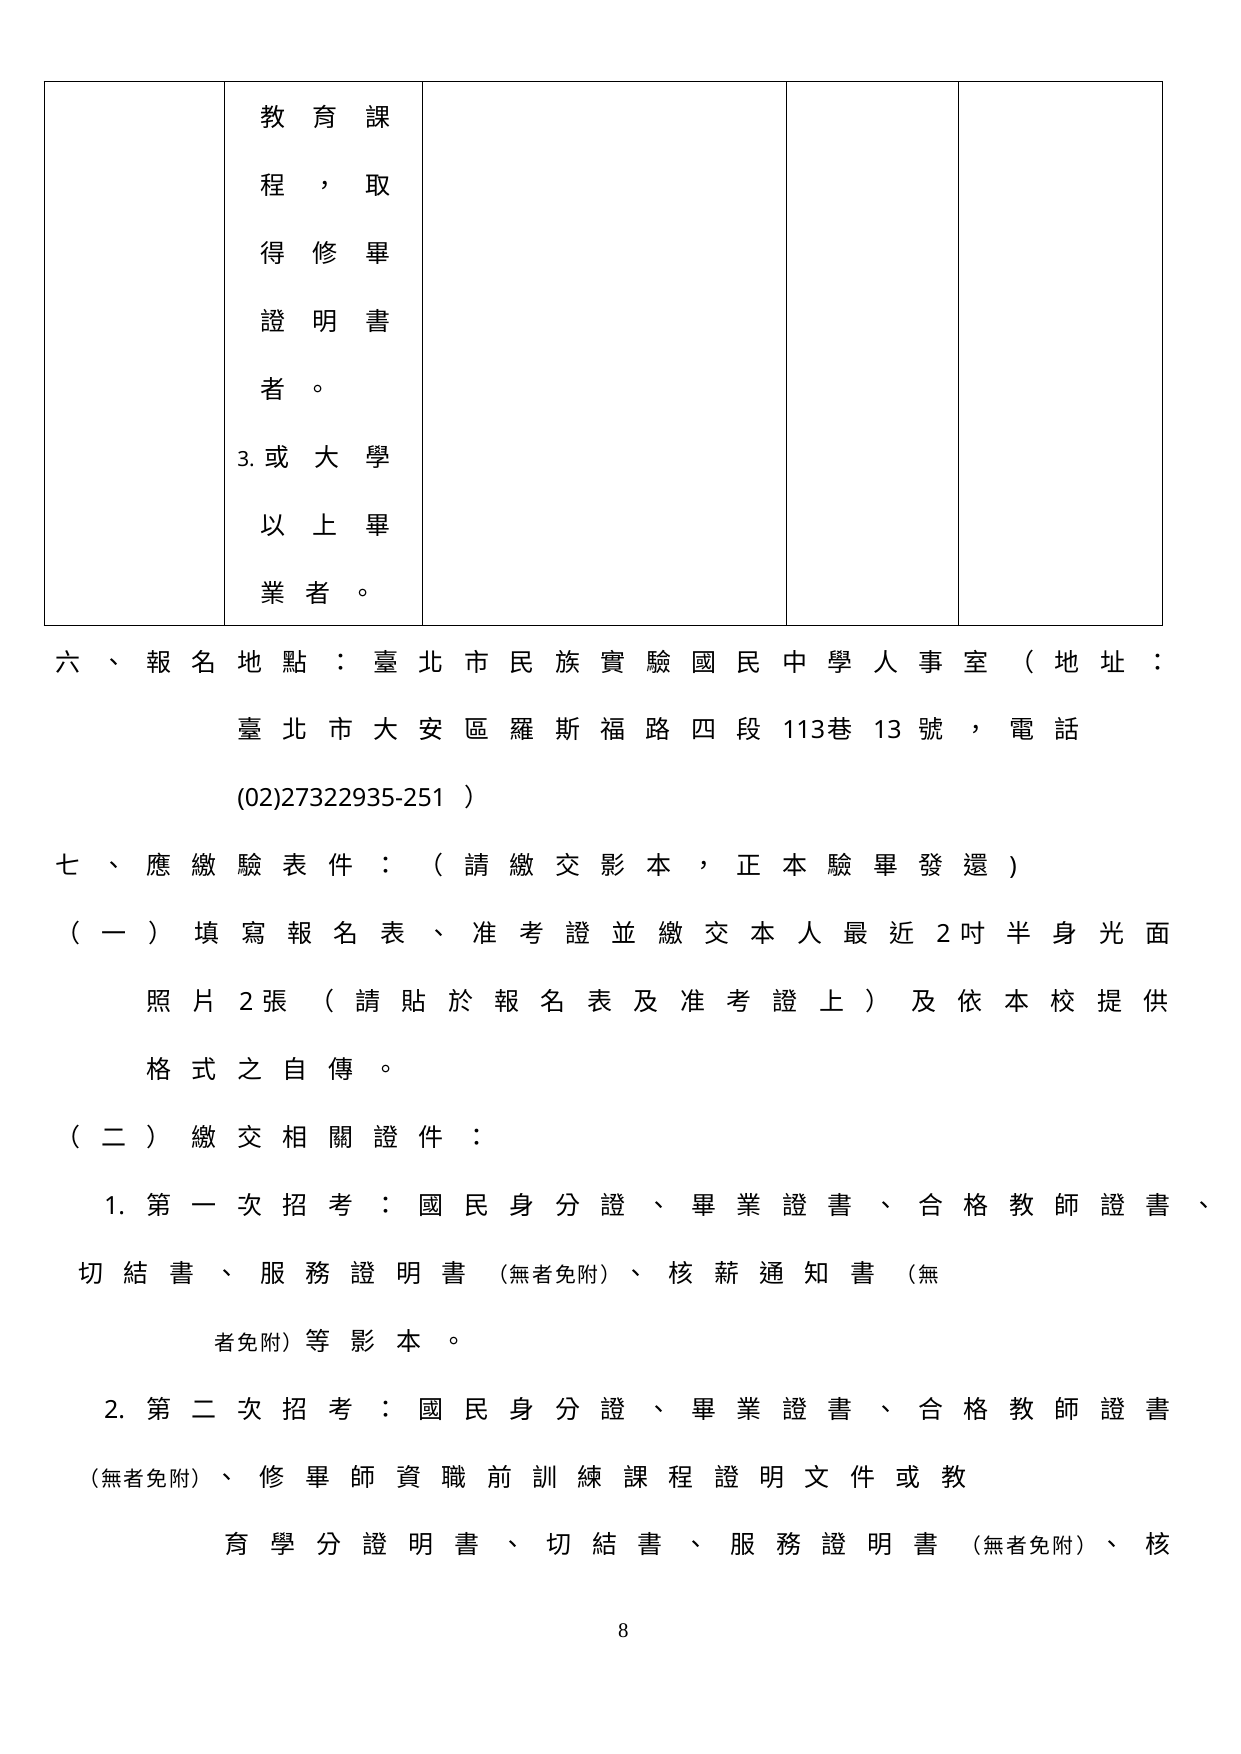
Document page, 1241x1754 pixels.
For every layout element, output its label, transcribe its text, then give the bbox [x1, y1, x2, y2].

text 六、報名地點：臺北市民族實驗國民中學人事室（地址：臺北市大安區羅斯福路四段113巷13號，電話(02)27322935-251） [55, 626, 1191, 830]
table_cell [959, 82, 1162, 625]
table_cell [45, 82, 224, 625]
text 2.第二次招考：國民身分證、畢業證書、合格教師證書（無者免附）、修畢師資職前訓練課程證明文件或教 [60, 1373, 1191, 1509]
text 1.第一次招考：國民身分證、畢業證書、合格教師證書、切結書、服務證明書（無者免附）、核薪通知書（無 [60, 1169, 1191, 1305]
text 育學分證明書、切結書、服務證明書（無者免附）、核 [60, 1509, 1191, 1577]
text 者免附）等影本。 [60, 1305, 1191, 1373]
text （二）繳交相關證件： [55, 1102, 1191, 1169]
table_cell [423, 82, 786, 625]
table_cell [787, 82, 958, 625]
text 七、應繳驗表件：（請繳交影本，正本驗畢發還) [55, 830, 1191, 898]
text （一）填寫報名表、准考證並繳交本人最近2吋半身光面照片2張（請貼於報名表及准考證上）及依本校提供格式之自傳。 [55, 898, 1191, 1102]
table_cell 教育課程，取得修畢證明書者。 3.或大學以上畢業者。 [225, 82, 422, 625]
